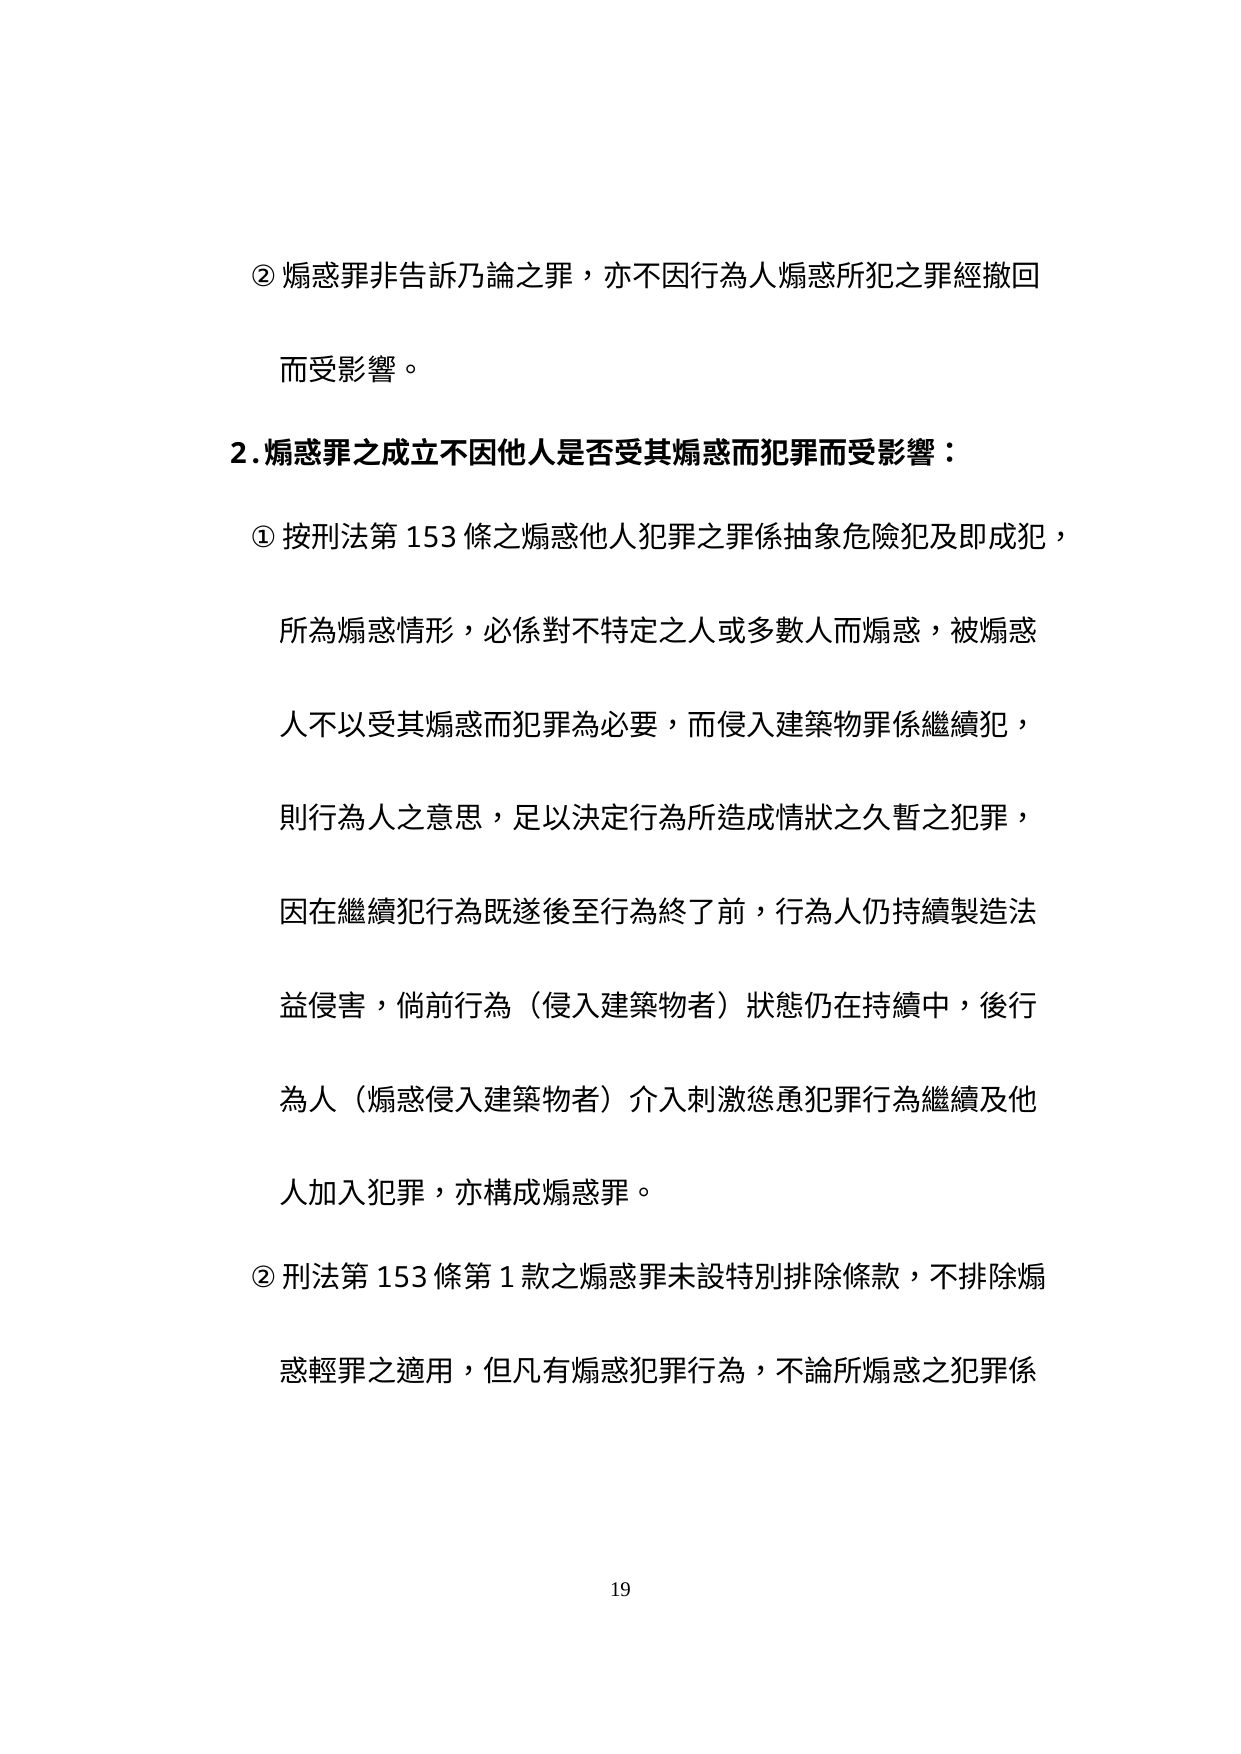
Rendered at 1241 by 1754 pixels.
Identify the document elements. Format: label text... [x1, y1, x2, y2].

text ①按刑法第153條之煽惑他人犯罪之罪係抽象危險犯及即成犯，所為煽惑情形，必係對不特定之人或多數人而煽惑，被煽惑人不以受其煽惑而犯罪為必要，而侵入建築物罪係繼續犯，則行為人之意思，足以決定行為所造成情狀之久暫之犯罪，因在繼續犯行為既遂後至行為終了前，行為人仍持續製造法益侵害，倘前行為（侵入建築物者）狀態仍在持續中，後行為人（煽惑侵入建築物者）介入刺激慫恿犯罪行為繼續及他人加入犯罪，亦構成煽惑罪。 [250, 493, 1063, 1212]
text ②煽惑罪非告訴乃論之罪，亦不因行為人煽惑所犯之罪經撤回而受影響。 [250, 232, 1063, 388]
text ②刑法第153條第1款之煽惑罪未設特別排除條款，不排除煽惑輕罪之適用，但凡有煽惑犯罪行為，不論所煽惑之犯罪係 [250, 1233, 1063, 1389]
text 2.煽惑罪之成立不因他人是否受其煽惑而犯罪而受影響： [229, 409, 1063, 472]
